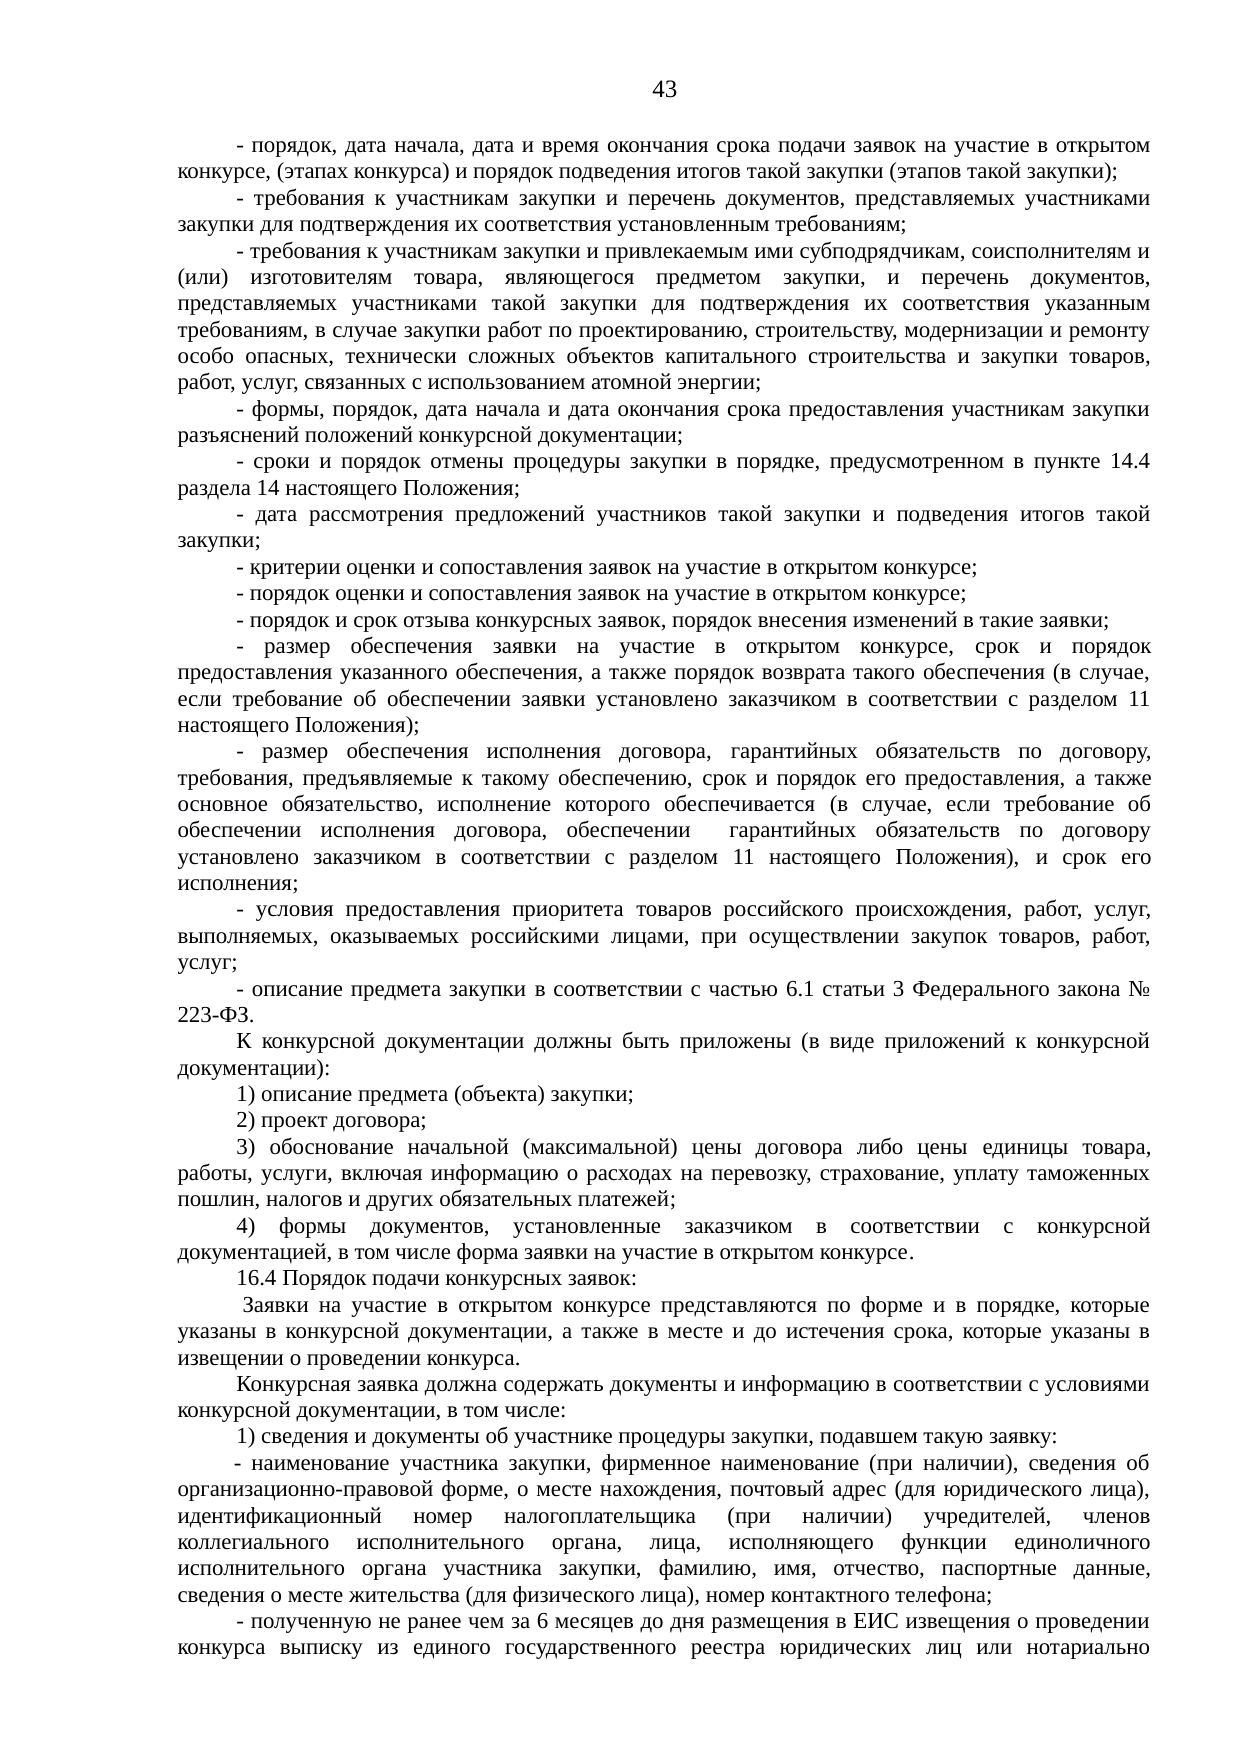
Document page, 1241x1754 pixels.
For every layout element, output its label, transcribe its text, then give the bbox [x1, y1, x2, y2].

text К конкурсной документации должны быть приложены (в виде приложений к конкурсной документации): [177, 1027, 1152, 1080]
text Конкурсная заявка должна содержать документы и информацию в соответствии с условиями конкурсной документации, в том числе: [177, 1370, 1152, 1423]
text 16.4 Порядок подачи конкурсных заявок: [177, 1264, 1152, 1291]
text - порядок, дата начала, дата и время окончания срока подачи заявок на участие в открытом конкурсе, (этапах конкурса) и порядок подведения итогов такой закупки (этапов такой закупки); [177, 131, 1152, 184]
text - описание предмета закупки в соответствии с частью 6.1 статьи 3 Федерального закона № 223-ФЗ. [177, 974, 1152, 1027]
text - размер обеспечения исполнения договора, гарантийных обязательств по договору, требования, предъявляемые к такому обеспечению, срок и порядок его предоставления, а также основное обязательство, исполнение которого обеспечивается (в случае, если требование об обеспечении исполнения договора, обеспечении гарантийных обязательств по договору установлено заказчиком в соответствии с разделом 11 настоящего Положения), и срок его исполнения; [177, 737, 1152, 896]
text - формы, порядок, дата начала и дата окончания срока предоставления участникам закупки разъяснений положений конкурсной документации; [177, 395, 1152, 447]
text - требования к участникам закупки и перечень документов, представляемых участниками закупки для подтверждения их соответствия установленным требованиям; [177, 184, 1152, 237]
text 1) сведения и документы об участнике процедуры закупки, подавшем такую заявку: [177, 1423, 1152, 1449]
text 3) обоснование начальной (максимальной) цены договора либо цены единицы товара, работы, услуги, включая информацию о расходах на перевозку, страхование, уплату таможенных пошлин, налогов и других обязательных платежей; [177, 1133, 1152, 1212]
text - порядок оценки и сопоставления заявок на участие в открытом конкурсе; [177, 579, 1152, 606]
text - полученную не ранее чем за 6 месяцев до дня размещения в ЕИС извещения о проведении конкурса выписку из единого государственного реестра юридических лиц или нотариально [177, 1607, 1152, 1660]
text 4) формы документов, установленные заказчиком в соответствии с конкурсной документацией, в том числе форма заявки на участие в открытом конкурсе. [177, 1212, 1152, 1264]
text Заявки на участие в открытом конкурсе представляются по форме и в порядке, которые указаны в конкурсной документации, а также в месте и до истечения срока, которые указаны в извещении о проведении конкурса. [177, 1291, 1152, 1370]
text - требования к участникам закупки и привлекаемым ими субподрядчикам, соисполнителям и (или) изготовителям товара, являющегося предметом закупки, и перечень документов, представляемых участниками такой закупки для подтверждения их соответствия указанным требованиям, в случае закупки работ по проектированию, строительству, модернизации и ремонту особо опасных, технически сложных объектов капитального строительства и закупки товаров, работ, услуг, связанных с использованием атомной энергии; [177, 237, 1152, 395]
text 2) проект договора; [177, 1106, 1152, 1133]
text - дата рассмотрения предложений участников такой закупки и подведения итогов такой закупки; [177, 500, 1152, 553]
text - наименование участника закупки, фирменное наименование (при наличии), сведения об организационно-правовой форме, о месте нахождения, почтовый адрес (для юридического лица), идентификационный номер налогоплательщика (при наличии) учредителей, членов коллегиального исполнительного органа, лица, исполняющего функции единоличного исполнительного органа участника закупки, фамилию, имя, отчество, паспортные данные, сведения о месте жительства (для физического лица), номер контактного телефона; [177, 1449, 1152, 1607]
text - критерии оценки и сопоставления заявок на участие в открытом конкурсе; [177, 553, 1152, 579]
text - условия предоставления приоритета товаров российского происхождения, работ, услуг, выполняемых, оказываемых российскими лицами, при осуществлении закупок товаров, работ, услуг; [177, 896, 1152, 974]
text - сроки и порядок отмены процедуры закупки в порядке, предусмотренном в пункте 14.4 раздела 14 настоящего Положения; [177, 447, 1152, 500]
text - размер обеспечения заявки на участие в открытом конкурсе, срок и порядок предоставления указанного обеспечения, а также порядок возврата такого обеспечения (в случае, если требование об обеспечении заявки установлено заказчиком в соответствии с разделом 11 настоящего Положения); [177, 632, 1152, 737]
text 1) описание предмета (объекта) закупки; [177, 1080, 1152, 1106]
text - порядок и срок отзыва конкурсных заявок, порядок внесения изменений в такие заявки; [177, 606, 1152, 632]
